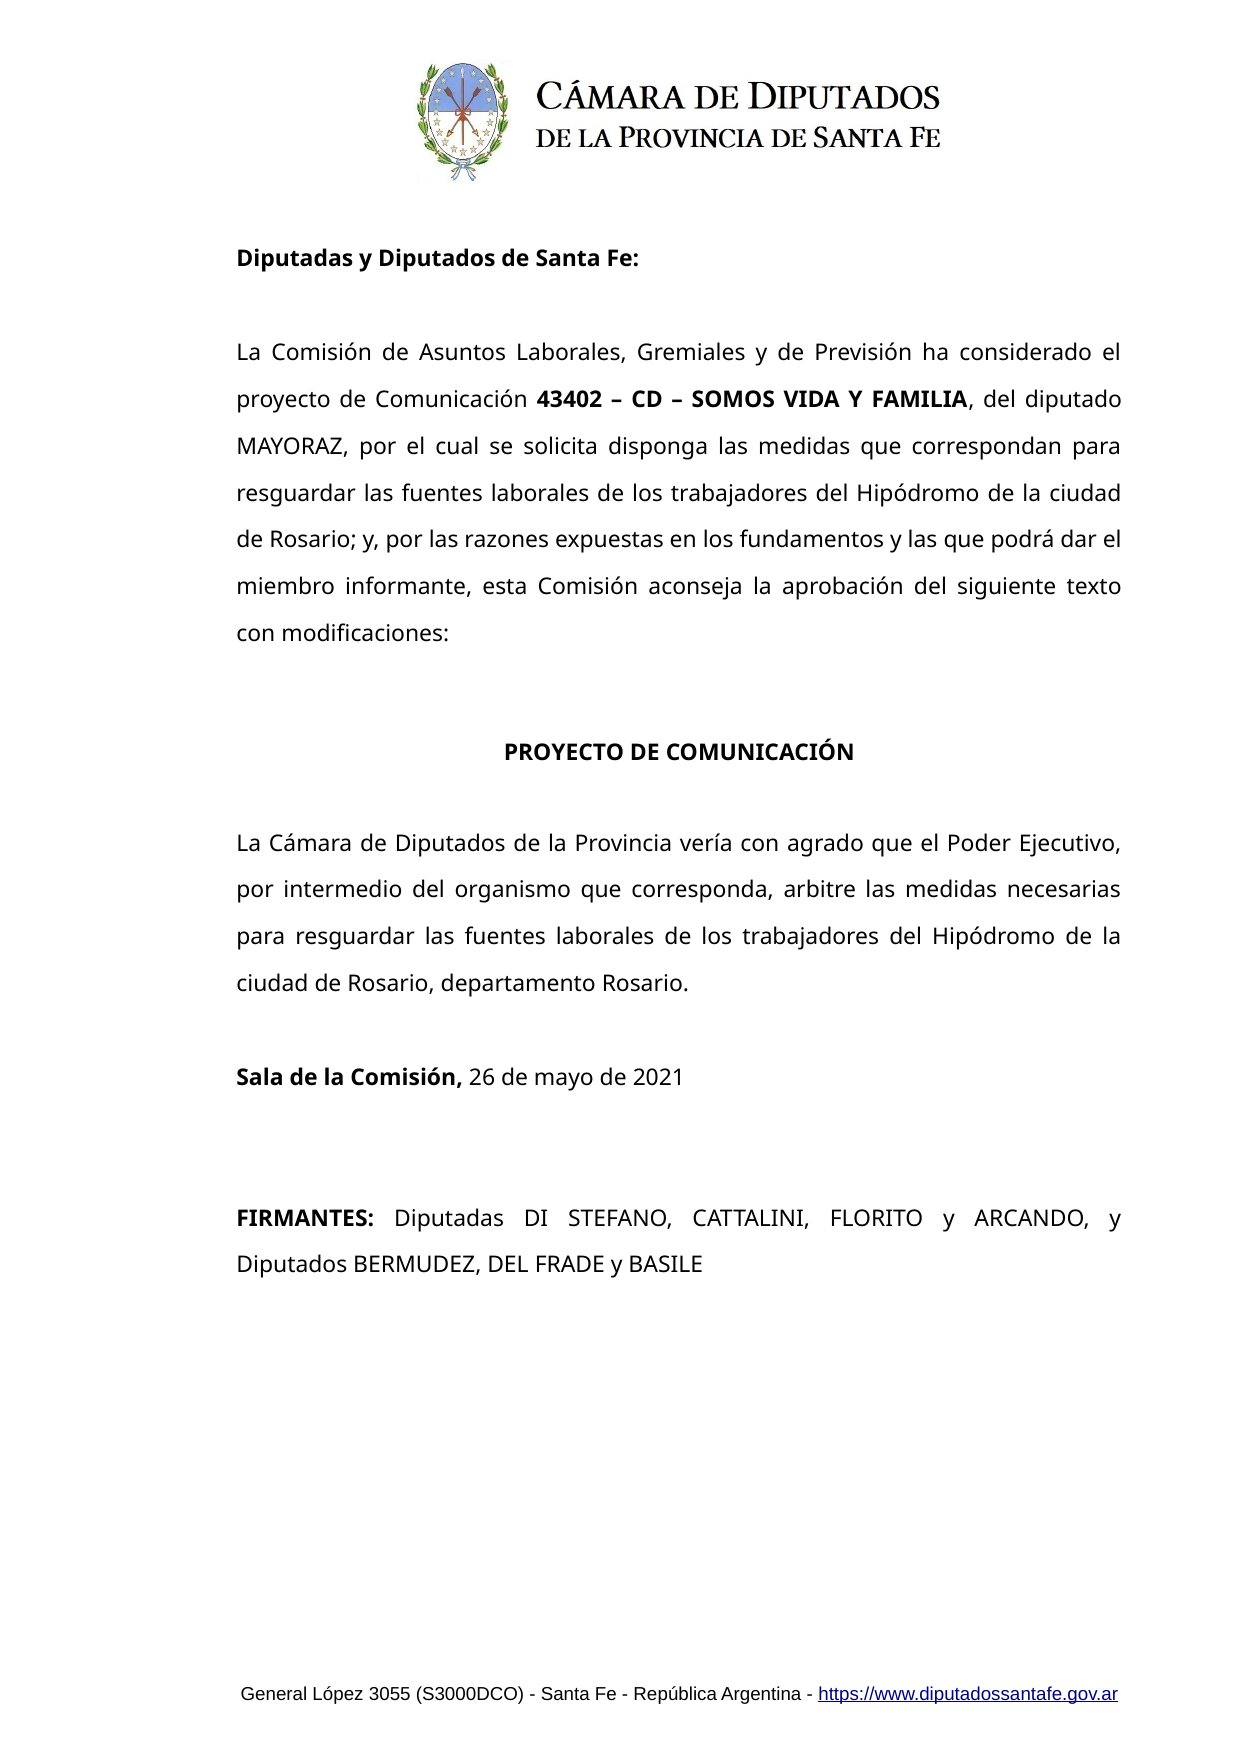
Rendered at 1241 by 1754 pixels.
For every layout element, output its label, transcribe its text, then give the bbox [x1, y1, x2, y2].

picture [413, 59, 945, 183]
text La Comisión de Asuntos Laborales, Gremiales y de Previsión ha considerado el proyecto de Comunicación 43402 – CD – SOMOS VIDA Y FAMILIA, del diputado MAYORAZ, por el cual se solicita disponga las medidas que correspondan para resguardar las fuentes laborales de los trabajadores del Hipódromo de la ciudad de Rosario; y, por las razones expuestas en los fundamentos y las que podrá dar el miembro informante, esta Comisión aconseja la aprobación del siguiente texto con modificaciones: [236, 336, 1122, 648]
text Diputadas y Diputados de Santa Fe: [236, 242, 1122, 273]
text Sala de la Comisión, 26 de mayo de 2021 [236, 1061, 1122, 1092]
subtitle PROYECTO DE COMUNICACIÓN [236, 736, 1122, 767]
text La Cámara de Diputados de la Provincia vería con agrado que el Poder Ejecutivo, por intermedio del organismo que corresponda, arbitre las medidas necesarias para resguardar las fuentes laborales de los trabajadores del Hipódromo de la ciudad de Rosario, departamento Rosario. [236, 827, 1122, 998]
text FIRMANTES: Diputadas DI STEFANO, CATTALINI, FLORITO y ARCANDO, y Diputados BERMUDEZ, DEL FRADE y BASILE [236, 1202, 1122, 1280]
